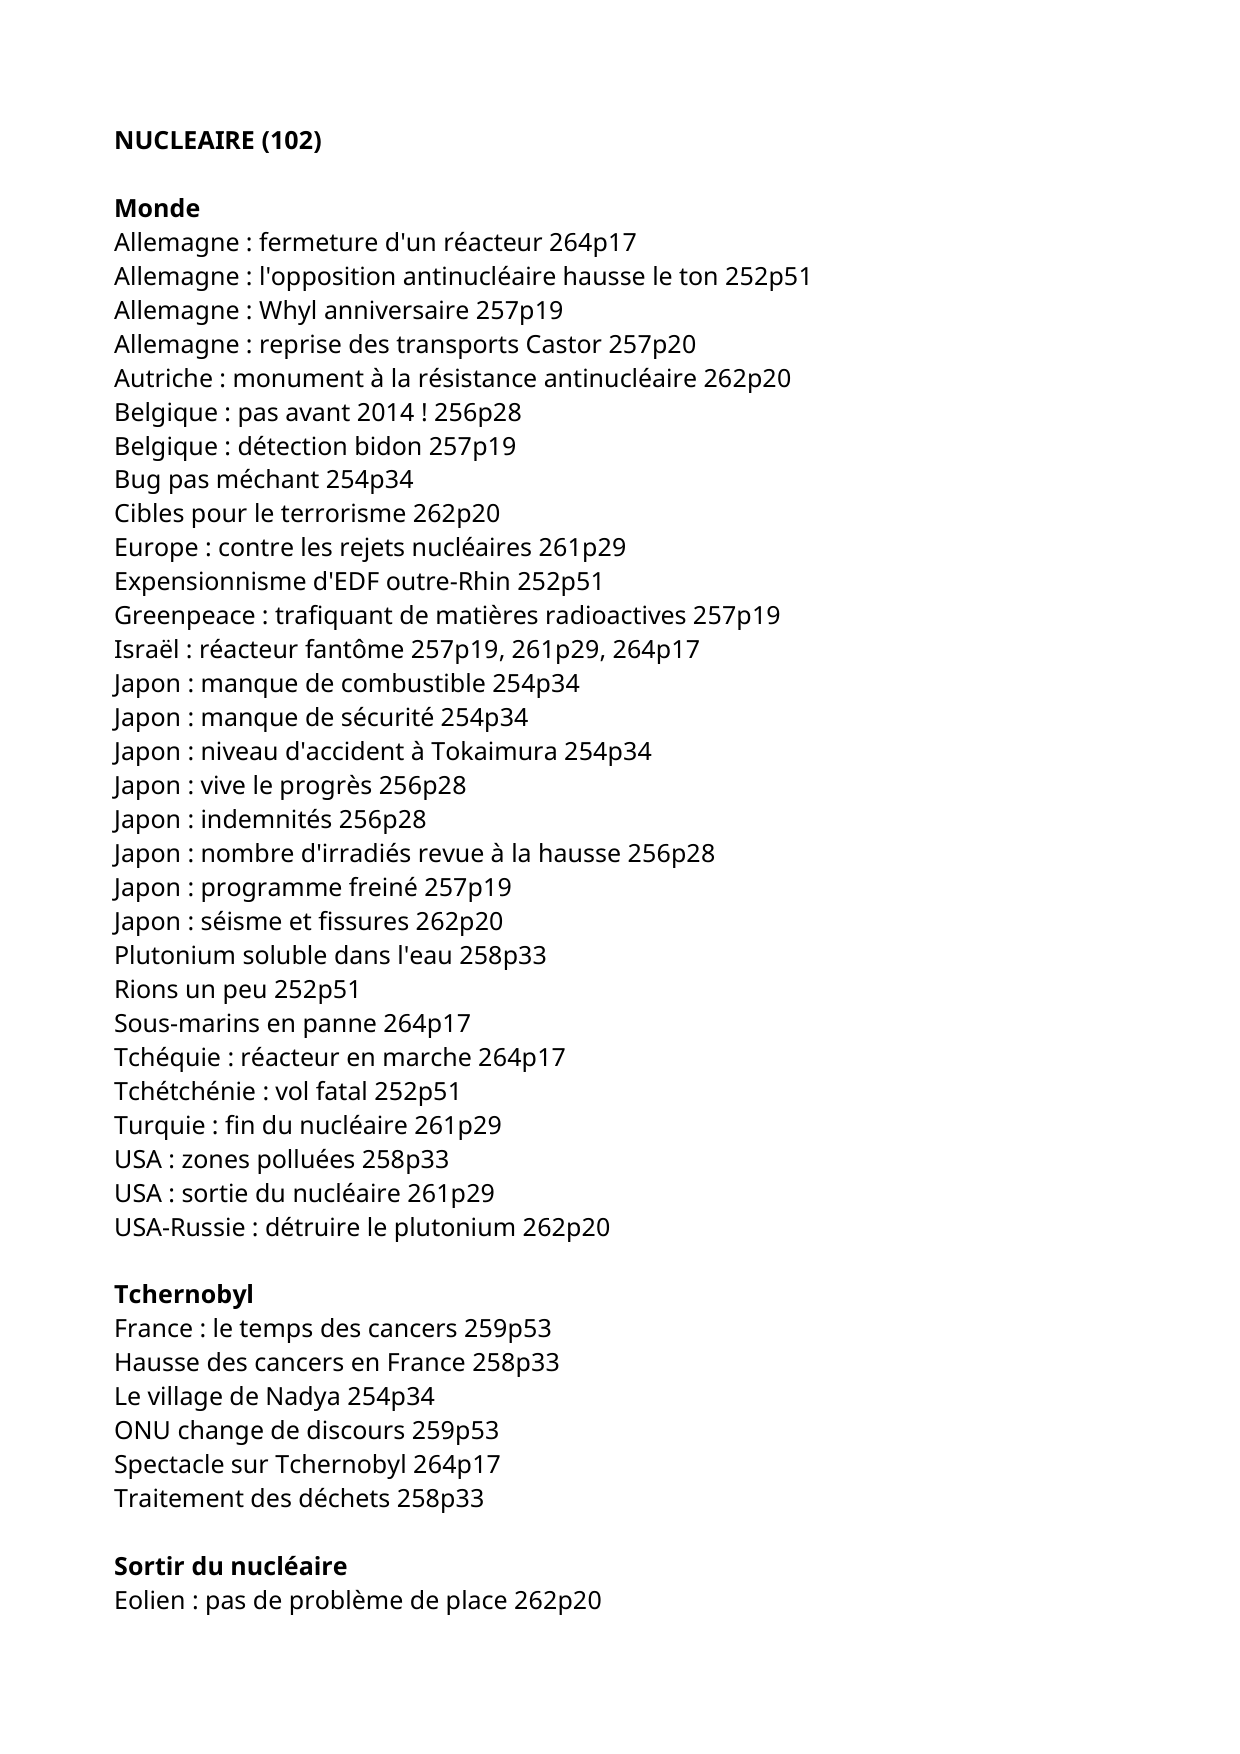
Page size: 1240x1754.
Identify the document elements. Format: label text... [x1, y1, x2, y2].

text Allemagne : l'opposition antinucléaire hausse le ton 252p51 [114, 259, 1126, 293]
text Sortir du nucléaire [114, 1549, 1126, 1583]
text Allemagne : Whyl anniversaire 257p19 [114, 293, 1126, 327]
text Eolien : pas de problème de place 262p20 [114, 1583, 1126, 1617]
text USA-Russie : détruire le plutonium 262p20 [114, 1209, 1126, 1243]
text USA : zones polluées 258p33 [114, 1142, 1126, 1176]
text Turquie : fin du nucléaire 261p29 [114, 1108, 1126, 1142]
text Monde [114, 191, 1126, 225]
text Japon : niveau d'accident à Tokaimura 254p34 [114, 734, 1126, 768]
text Japon : séisme et fissures 262p20 [114, 904, 1126, 938]
text Tchernobyl [114, 1277, 1126, 1311]
text Japon : programme freiné 257p19 [114, 870, 1126, 904]
text Bug pas méchant 254p34 [114, 462, 1126, 496]
text Tchétchénie : vol fatal 252p51 [114, 1074, 1126, 1108]
text Sous-marins en panne 264p17 [114, 1006, 1126, 1040]
text Japon : manque de sécurité 254p34 [114, 700, 1126, 734]
text Japon : vive le progrès 256p28 [114, 768, 1126, 802]
text ONU change de discours 259p53 [114, 1413, 1126, 1447]
text Le village de Nadya 254p34 [114, 1379, 1126, 1413]
text USA : sortie du nucléaire 261p29 [114, 1176, 1126, 1209]
text Hausse des cancers en France 258p33 [114, 1345, 1126, 1379]
text Allemagne : fermeture d'un réacteur 264p17 [114, 225, 1126, 259]
text Japon : indemnités 256p28 [114, 802, 1126, 836]
text Rions un peu 252p51 [114, 972, 1126, 1006]
text Autriche : monument à la résistance antinucléaire 262p20 [114, 361, 1126, 394]
text Japon : manque de combustible 254p34 [114, 666, 1126, 700]
text Allemagne : reprise des transports Castor 257p20 [114, 327, 1126, 361]
text Plutonium soluble dans l'eau 258p33 [114, 938, 1126, 972]
text France : le temps des cancers 259p53 [114, 1311, 1126, 1345]
text Cibles pour le terrorisme 262p20 [114, 496, 1126, 530]
text Israël : réacteur fantôme 257p19, 261p29, 264p17 [114, 632, 1126, 666]
text NUCLEAIRE (102) [114, 123, 1126, 157]
text Expensionnisme d'EDF outre-Rhin 252p51 [114, 564, 1126, 598]
text Spectacle sur Tchernobyl 264p17 [114, 1447, 1126, 1481]
text Japon : nombre d'irradiés revue à la hausse 256p28 [114, 836, 1126, 870]
text Belgique : pas avant 2014 ! 256p28 [114, 394, 1126, 428]
text Greenpeace : trafiquant de matières radioactives 257p19 [114, 598, 1126, 632]
text Traitement des déchets 258p33 [114, 1481, 1126, 1515]
text Europe : contre les rejets nucléaires 261p29 [114, 530, 1126, 564]
text Tchéquie : réacteur en marche 264p17 [114, 1040, 1126, 1074]
text Belgique : détection bidon 257p19 [114, 428, 1126, 462]
